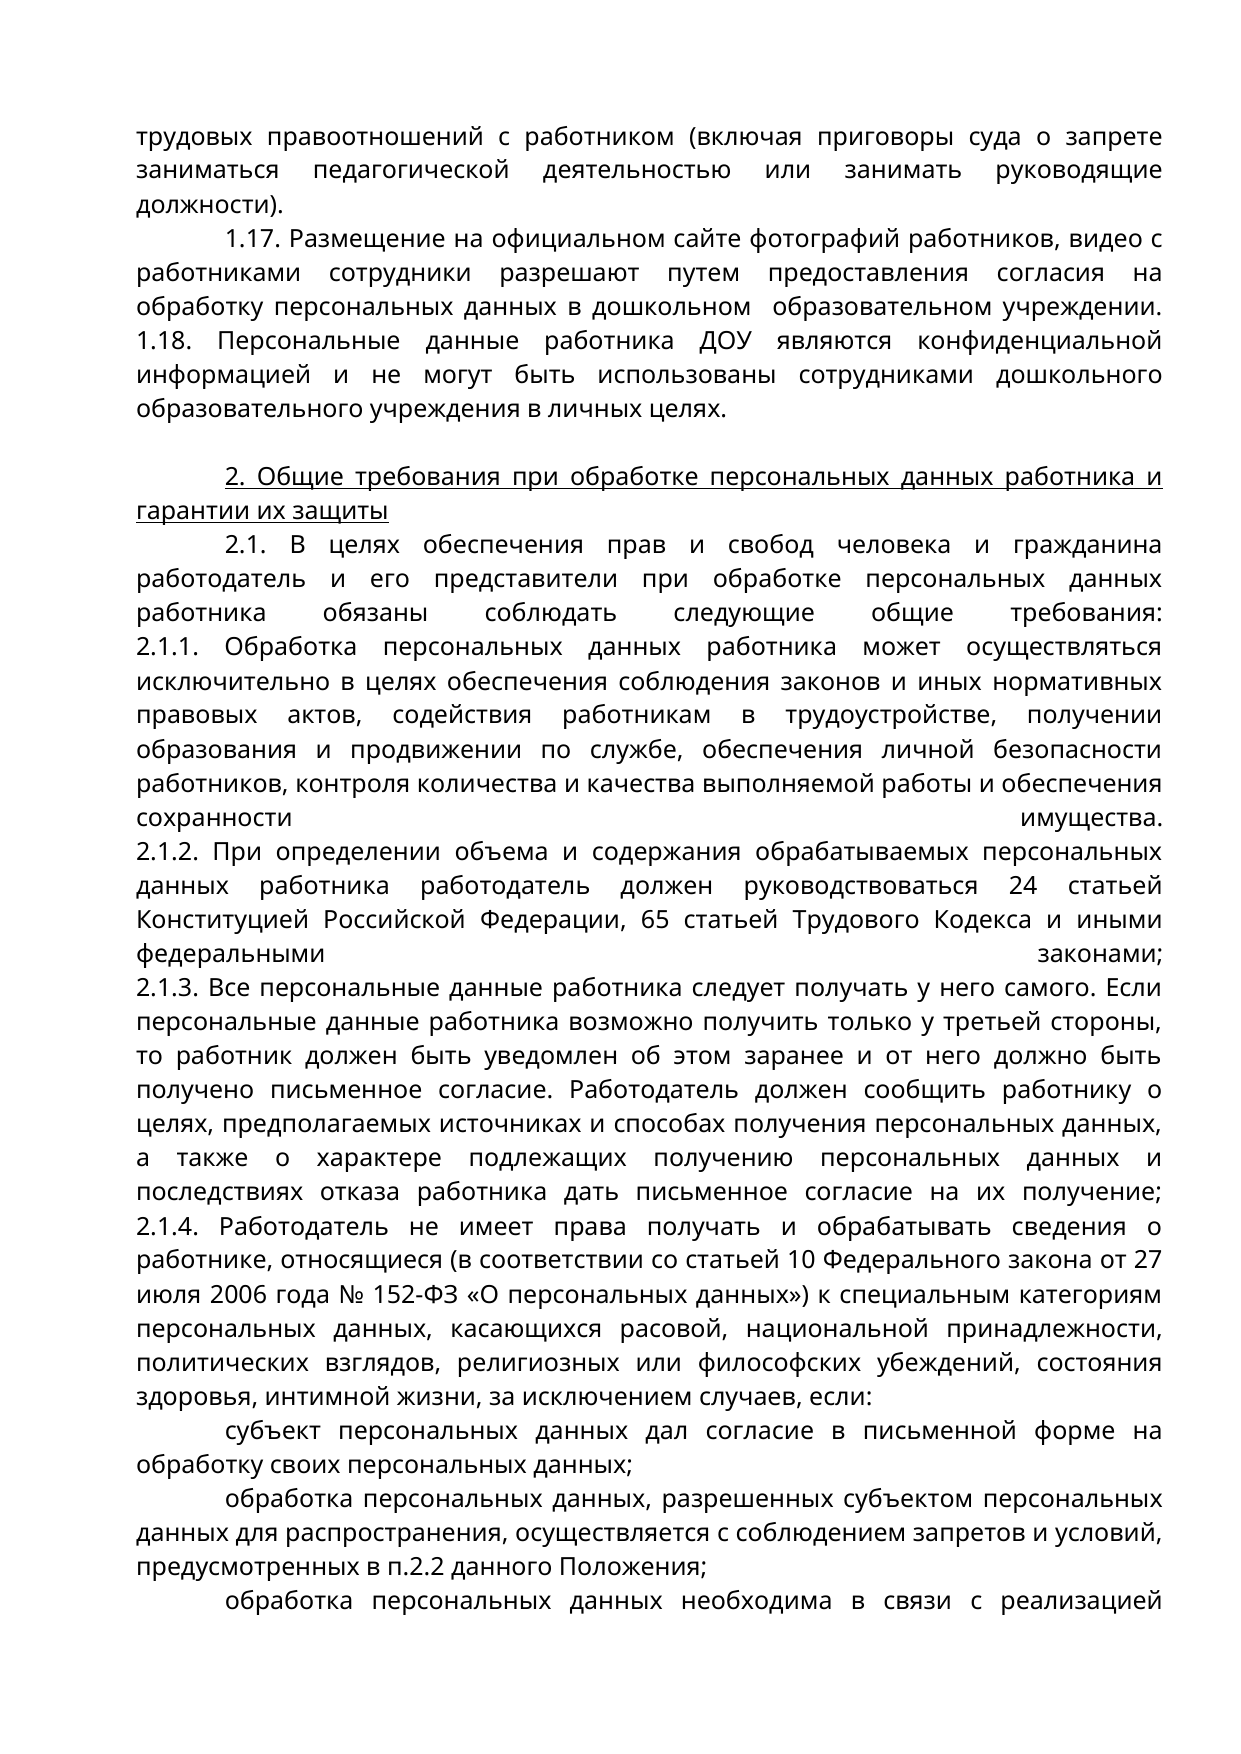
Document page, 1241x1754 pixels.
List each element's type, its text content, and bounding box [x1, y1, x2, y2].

text обработка персональных данных, разрешенных субъектом персональных данных для распространения, осуществляется с соблюдением запретов и условий, предусмотренных в п.2.2 данного Положения; [136, 1481, 1163, 1583]
text 2.1. В целях обеспечения прав и свобод человека и гражданина работодатель и его представители при обработке персональных данных работника обязаны соблюдать следующие общие требования: 2.1.1. Обработка персональных данных работника может осуществляться исключительно в целях обеспечения соблюдения законов и иных нормативных правовых актов, содействия работникам в трудоустройстве, получении образования и продвижении по службе, обеспечения личной безопасности работников, контроля количества и качества выполняемой работы и обеспечения сохранности имущества. 2.1.2. При определении объема и содержания обрабатываемых персональных данных работника работодатель должен руководствоваться 24 статьей Конституцией Российской Федерации, 65 статьей Трудового Кодекса и иными федеральными законами; 2.1.3. Все персональные данные работника следует получать у него самого. Если персональные данные работника возможно получить только у третьей стороны, то работник должен быть уведомлен об этом заранее и от него должно быть получено письменное согласие. Работодатель должен сообщить работнику о целях, предполагаемых источниках и способах получения персональных данных, а также о характере подлежащих получению персональных данных и последствиях отказа работника дать письменное согласие на их получение; 2.1.4. Работодатель не имеет права получать и обрабатывать сведения о работнике, относящиеся (в соответствии со статьей 10 Федерального закона от 27 июля 2006 года № 152-ФЗ «О персональных данных») к специальным категориям персональных данных, касающихся расовой, национальной принадлежности, политических взглядов, религиозных или философских убеждений, состояния здоровья, интимной жизни, за исключением случаев, если: [136, 527, 1163, 1412]
text 1.17. Размещение на официальном сайте фотографий работников, видео с работниками сотрудники разрешают путем предоставления согласия на обработку персональных данных в дошкольном образовательном учреждении. 1.18. Персональные данные работника ДОУ являются конфиденциальной информацией и не могут быть использованы сотрудниками дошкольного образовательного учреждения в личных целях. [136, 220, 1163, 425]
text 2. Общие требования при обработке персональных данных работника и гарантии их защиты [136, 459, 1163, 527]
text субъект персональных данных дал согласие в письменной форме на обработку своих персональных данных; [136, 1412, 1163, 1481]
text обработка персональных данных необходима в связи с реализацией [136, 1583, 1163, 1617]
text трудовых правоотношений с работником (включая приговоры суда о запрете заниматься педагогической деятельностью или занимать руководящие должности). [136, 118, 1163, 220]
